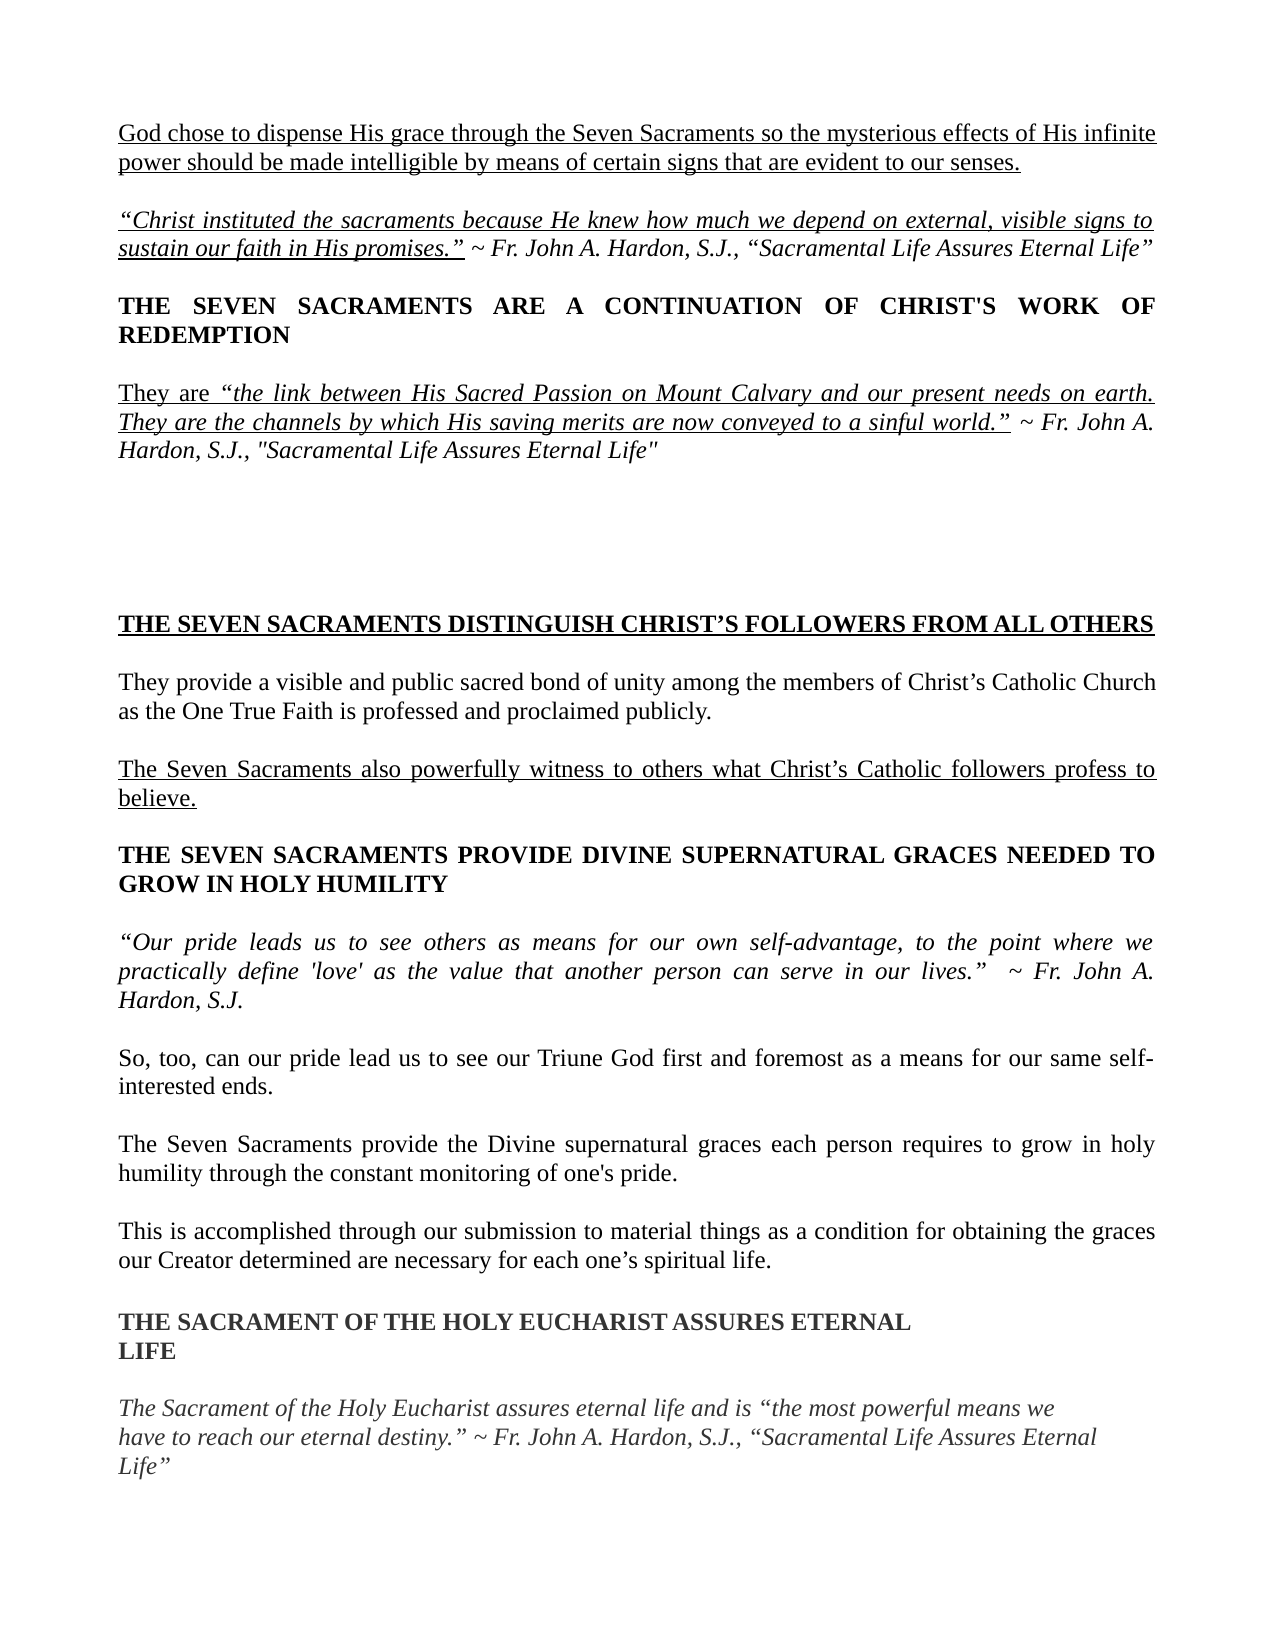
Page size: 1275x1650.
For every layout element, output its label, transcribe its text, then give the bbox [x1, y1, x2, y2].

text THE SACRAMENT OF THE HOLY EUCHARIST ASSURES ETERNAL [118, 1307, 1157, 1336]
text “Christ instituted the sacraments because He knew how much we depend on external, visible signs to sustain our faith in His promises.” ~ Fr. John A. Hardon, S.J., “Sacramental Life Assures Eternal Life” [118, 205, 1157, 262]
text God chose to dispense His grace through the Seven Sacraments so the mysterious effects of His infinite [118, 118, 1157, 143]
text power should be made intelligible by means of certain signs that are evident to our senses. [118, 144, 1157, 176]
text This is accomplished through our submission to material things as a condition for obtaining the graces our Creator determined are necessary for each one’s spiritual life. [118, 1216, 1157, 1273]
text believe. [118, 780, 1157, 811]
text THE SEVEN SACRAMENTS ARE A CONTINUATION OF CHRIST'S WORK OF REDEMPTION [118, 291, 1157, 349]
text The Seven Sacraments also powerfully witness to others what Christ’s Catholic followers profess to [118, 754, 1157, 779]
text They provide a visible and public sacred bond of unity among the members of Christ’s Catholic Church as the One True Faith is professed and proclaimed publicly. [118, 667, 1157, 725]
text The Sacrament of the Holy Eucharist assures eternal life and is “the most powerful means we [118, 1393, 1157, 1422]
text So, too, can our pride lead us to see our Triune God first and foremost as a means for our same self-interested ends. [118, 1043, 1157, 1100]
text THE SEVEN SACRAMENTS DISTINGUISH CHRIST’S FOLLOWERS FROM ALL OTHERS [118, 609, 1157, 638]
text The Seven Sacraments provide the Divine supernatural graces each person requires to grow in holy humility through the constant monitoring of one's pride. [118, 1129, 1157, 1187]
text LIFE [118, 1336, 1157, 1364]
text have to reach our eternal destiny.” ­~ Fr. John A. Hardon, S.J., “Sacramental Life Assures Eternal [118, 1422, 1157, 1451]
text Life” [118, 1451, 1157, 1479]
text They are “the link between His Sacred Passion on Mount Calvary and our present needs on earth. They are the channels by which His saving merits are now conveyed to a sinful world.” ~ Fr. John A. Hardon, S.J., "Sacramental Life Assures Eternal Life" [118, 378, 1157, 464]
text THE SEVEN SACRAMENTS PROVIDE DIVINE SUPERNATURAL GRACES NEEDED TO GROW IN HOLY HUMILITY [118, 841, 1157, 898]
text “Our pride leads us to see others as means for our own self-advantage, to the point where we practically define 'love' as the value that another person can serve in our lives.” ~ Fr. John A. Hardon, S.J. [118, 927, 1157, 1013]
